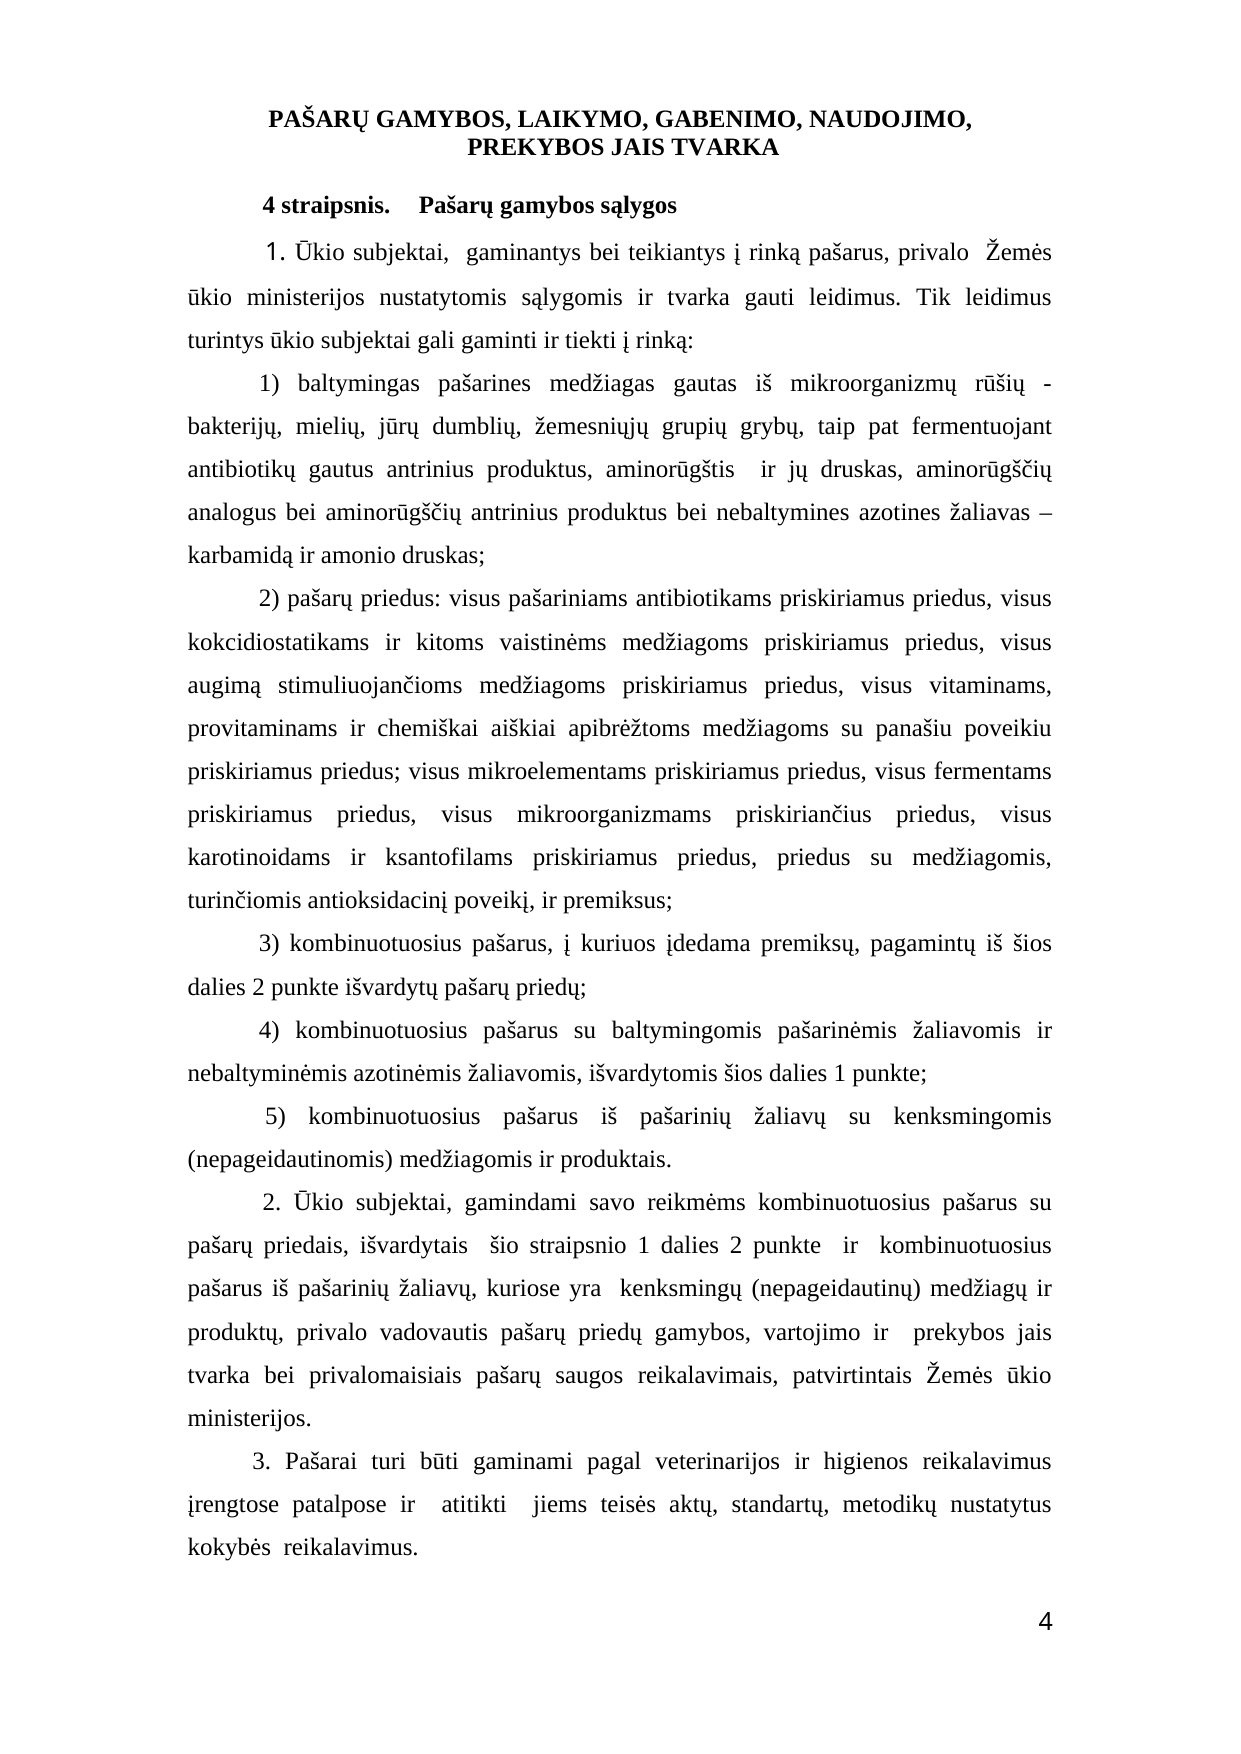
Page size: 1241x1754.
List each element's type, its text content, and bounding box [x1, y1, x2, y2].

text PAŠARŲ GAMYBOS, LAIKYMO, GABENIMO, NAUDOJIMO, [187, 104, 1053, 132]
text PREKYBOS JAIS TVARKA [187, 132, 1053, 161]
text 3. Pašarai turi būti gaminami pagal veterinarijos ir higienos reikalavimus įrengtose patalpose ir atitikti jiems teisės aktų, standartų, metodikų nustatytus kokybės reikalavimus. [187, 1446, 1053, 1561]
text 1. Ūkio subjektai, gaminantys bei teikiantys į rinką pašarus, privalo Žemės ūkio ministerijos nustatytomis sąlygomis ir tvarka gauti leidimus. Tik leidimus turintys ūkio subjektai gali gaminti ir tiekti į rinką: [187, 233, 1053, 353]
text 1) baltymingas pašarines medžiagas gautas iš mikroorganizmų rūšių - bakterijų, mielių, jūrų dumblių, žemesniųjų grupių grybų, taip pat fermentuojant antibiotikų gautus antrinius produktus, aminorūgštis ir jų druskas, aminorūgščių analogus bei aminorūgščių antrinius produktus bei nebaltymines azotines žaliavas – karbamidą ir amonio druskas; [187, 368, 1053, 569]
text 2. Ūkio subjektai, gamindami savo reikmėms kombinuotuosius pašarus su pašarų priedais, išvardytais šio straipsnio 1 dalies 2 punkte ir kombinuotuosius pašarus iš pašarinių žaliavų, kuriose yra kenksmingų (nepageidautinų) medžiagų ir produktų, privalo vadovautis pašarų priedų gamybos, vartojimo ir prekybos jais tvarka bei privalomaisiais pašarų saugos reikalavimais, patvirtintais Žemės ūkio ministerijos. [187, 1187, 1053, 1432]
text 4 straipsnis. Pašarų gamybos sąlygos [187, 190, 1053, 219]
text 2) pašarų priedus: visus pašariniams antibiotikams priskiriamus priedus, visus kokcidiostatikams ir kitoms vaistinėms medžiagoms priskiriamus priedus, visus augimą stimuliuojančioms medžiagoms priskiriamus priedus, visus vitaminams, provitaminams ir chemiškai aiškiai apibrėžtoms medžiagoms su panašiu poveikiu priskiriamus priedus; visus mikroelementams priskiriamus priedus, visus fermentams priskiriamus priedus, visus mikroorganizmams priskiriančius priedus, visus karotinoidams ir ksantofilams priskiriamus priedus, priedus su medžiagomis, turinčiomis antioksidacinį poveikį, ir premiksus; [187, 583, 1053, 914]
text 4) kombinuotuosius pašarus su baltymingomis pašarinėmis žaliavomis ir nebaltyminėmis azotinėmis žaliavomis, išvardytomis šios dalies 1 punkte; [187, 1015, 1053, 1087]
text 3) kombinuotuosius pašarus, į kuriuos įdedama premiksų, pagamintų iš šios dalies 2 punkte išvardytų pašarų priedų; [187, 928, 1053, 1000]
text 5) kombinuotuosius pašarus iš pašarinių žaliavų su kenksmingomis (nepageidautinomis) medžiagomis ir produktais. [187, 1101, 1053, 1173]
